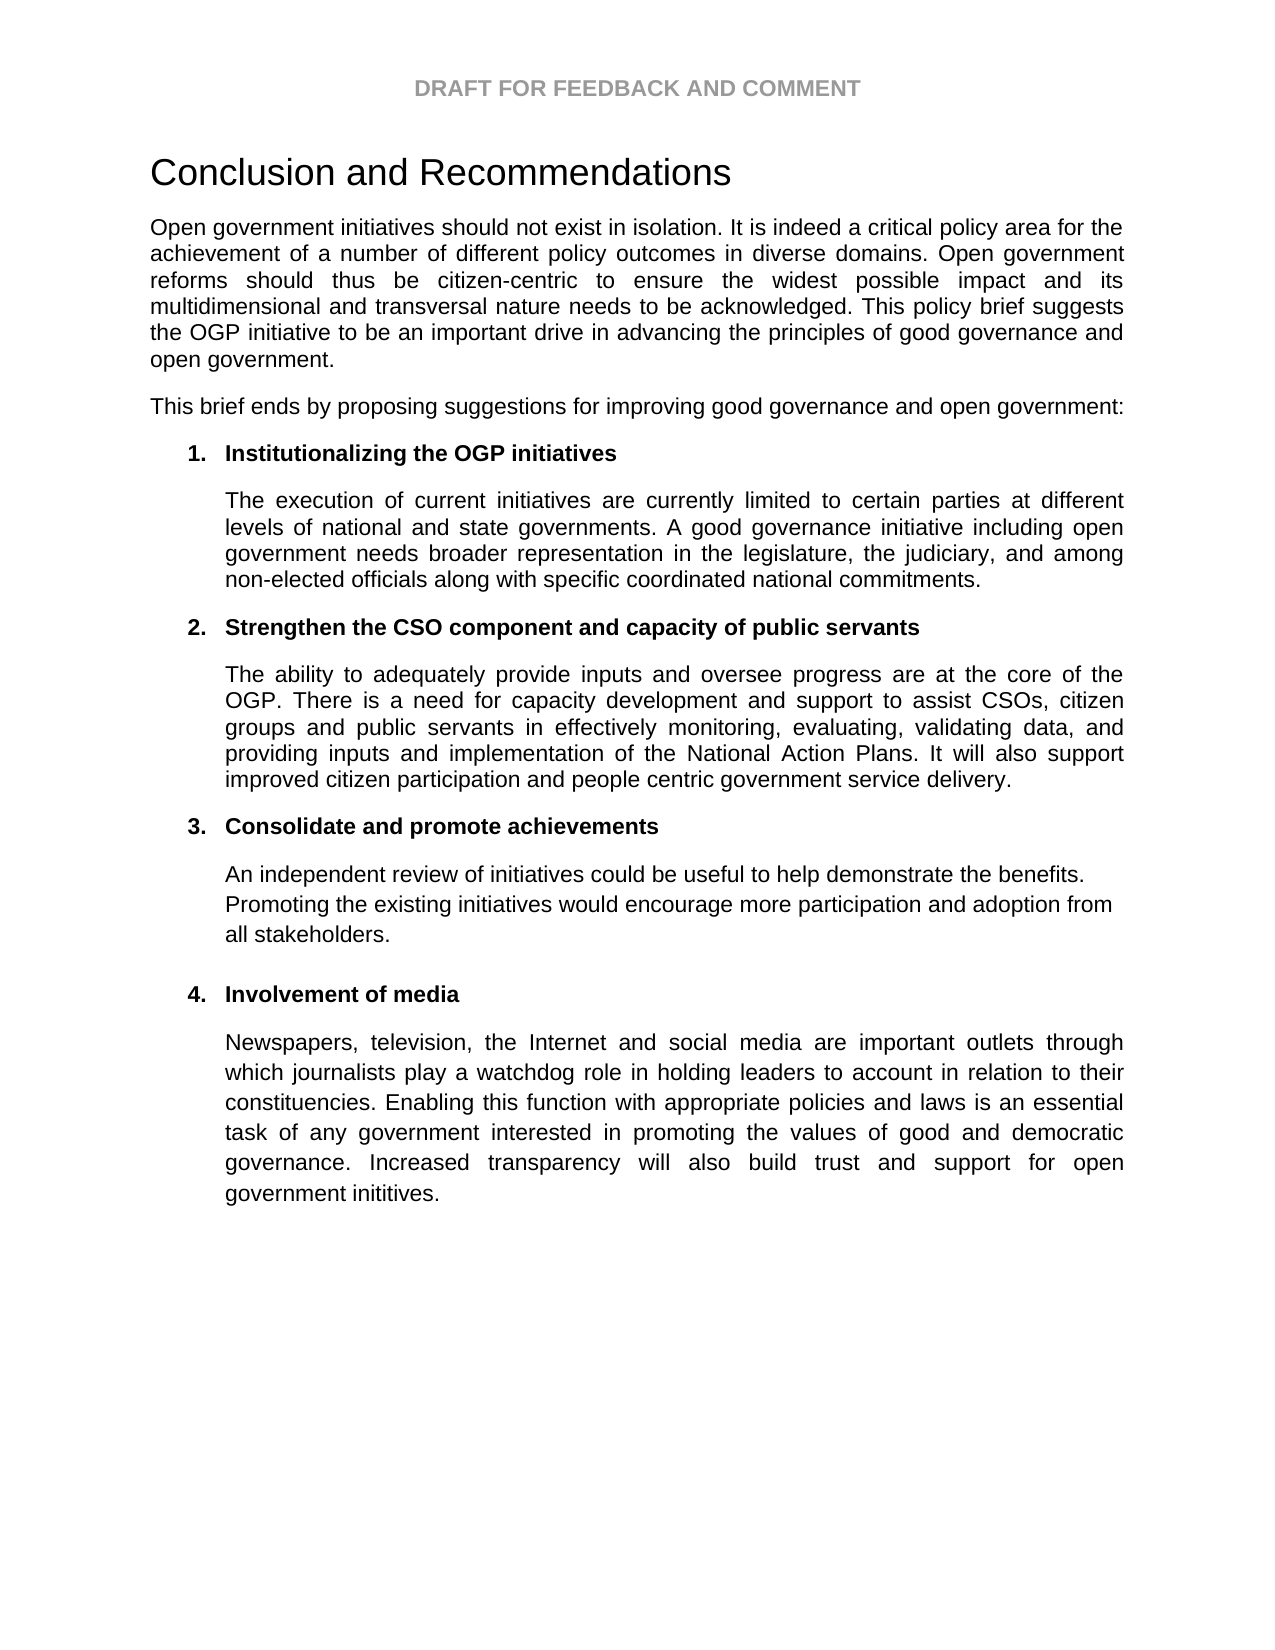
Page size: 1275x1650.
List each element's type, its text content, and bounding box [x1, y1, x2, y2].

text The ability to adequately provide inputs and oversee progress are at the core of the OGP. There is a need for capacity development and support to assist CSOs, citizen groups and public servants in effectively monitoring, evaluating, validating data, and providing inputs and implementation of the National Action Plans. It will also support improved citizen participation and people centric government service delivery. [225, 661, 1125, 792]
list Involvement of media [187, 981, 1125, 1008]
subtitle Conclusion and Recommendations [150, 150, 1125, 193]
text The execution of current initiatives are currently limited to certain parties at different levels of national and state governments. A good governance initiative including open government needs broader representation in the legislature, the judiciary, and among non-elected officials along with specific coordinated national commitments. [225, 487, 1125, 593]
list Consolidate and promote achievements [187, 813, 1125, 840]
list Institutionalizing the OGP initiatives [187, 440, 1125, 466]
list Strengthen the CSO component and capacity of public servants [187, 613, 1125, 640]
text This brief ends by proposing suggestions for improving good governance and open government: [150, 393, 1125, 419]
text An independent review of initiatives could be useful to help demonstrate the benefits. Promoting the existing initiatives would encourage more participation and adoption from all stakeholders. [225, 861, 1125, 947]
text Open government initiatives should not exist in isolation. It is indeed a critical policy area for the achievement of a number of different policy outcomes in diverse domains. Open government reforms should thus be citizen-centric to ensure the widest possible impact and its multidimensional and transversal nature needs to be acknowledged. This policy brief suggests the OGP initiative to be an important drive in advancing the principles of good governance and open government. [150, 214, 1125, 372]
text Newspapers, television, the Internet and social media are important outlets through which journalists play a watchdog role in holding leaders to account in relation to their constituencies. Enabling this function with appropriate policies and laws is an essential task of any government interested in promoting the values of good and democratic governance. Increased transparency will also build trust and support for open government inititives. [225, 1028, 1125, 1206]
